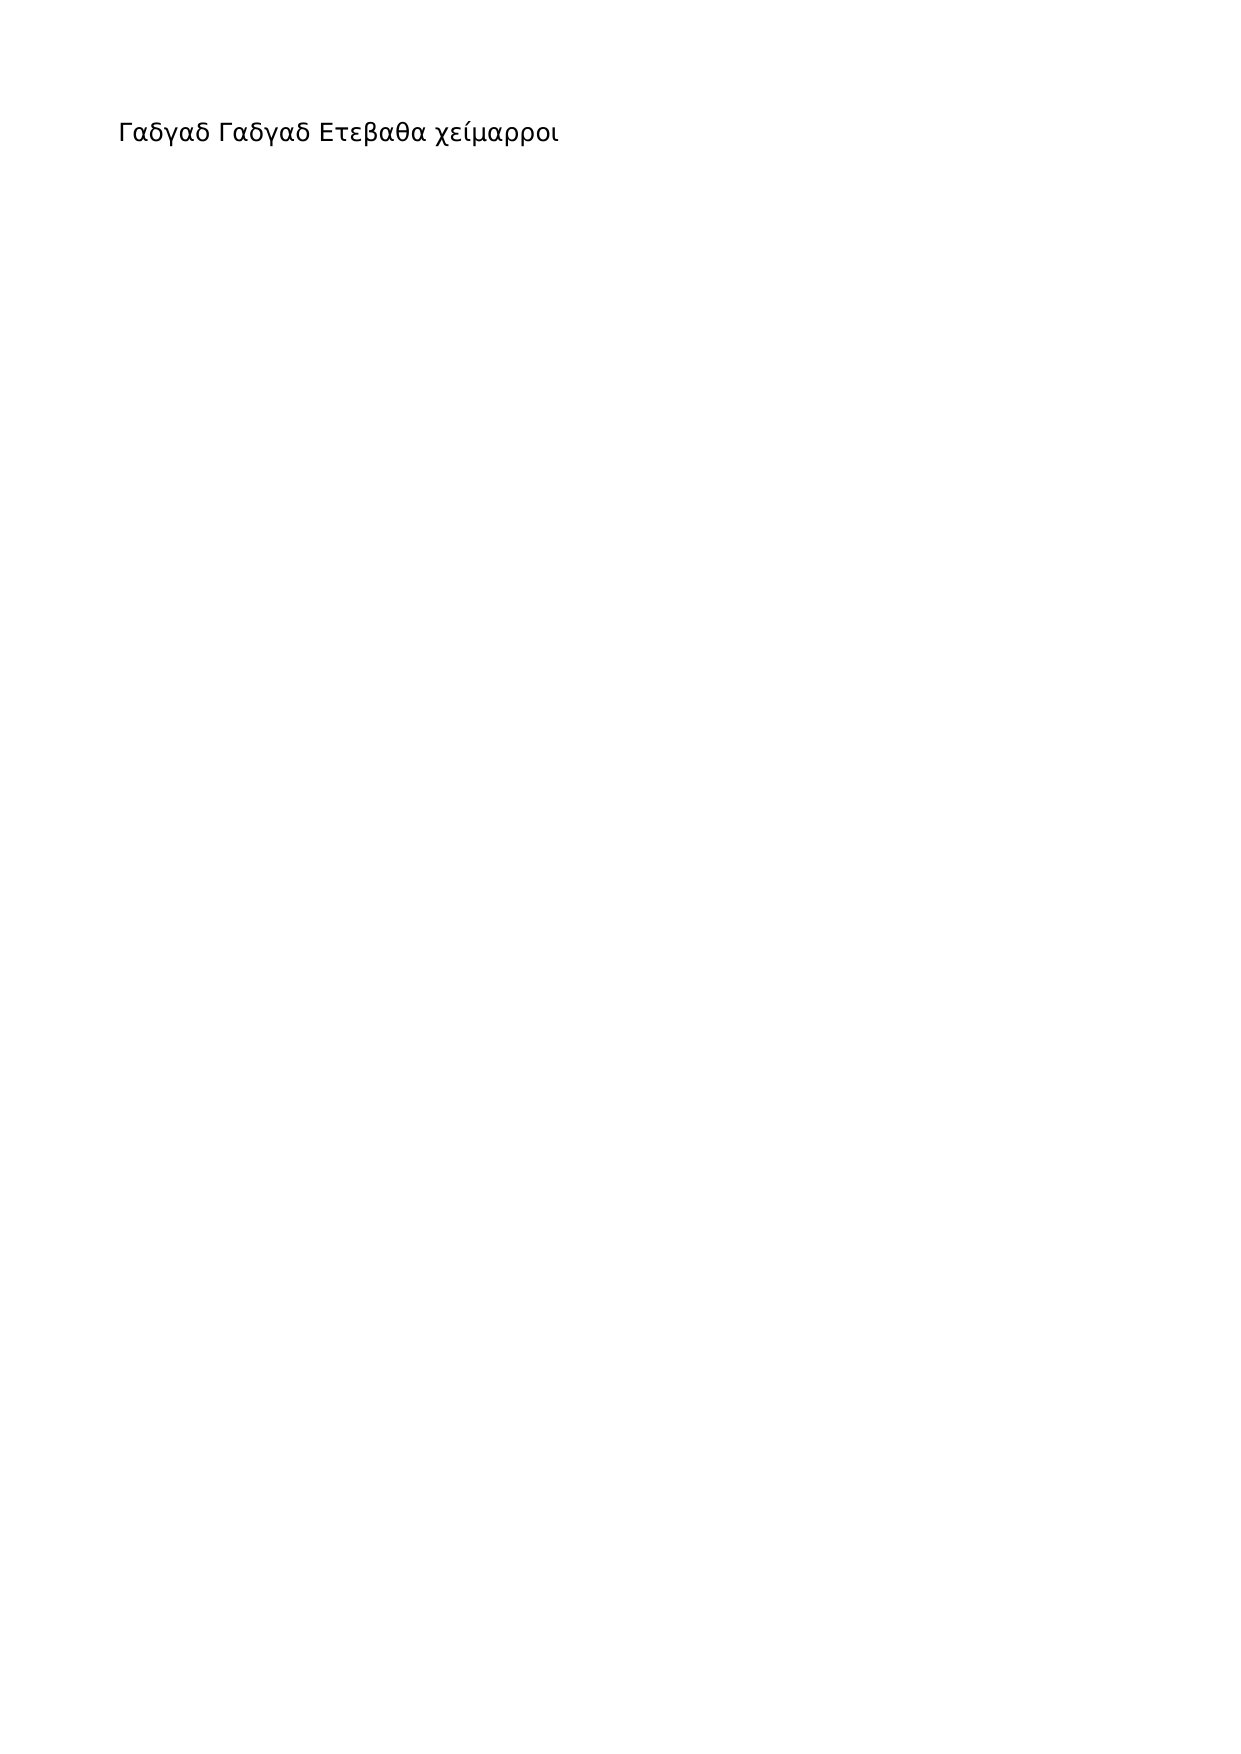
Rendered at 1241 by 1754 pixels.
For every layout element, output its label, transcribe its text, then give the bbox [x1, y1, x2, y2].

text Γαδγαδ Γαδγαδ Ετεβαθα χείμαρροι [118, 118, 1122, 147]
